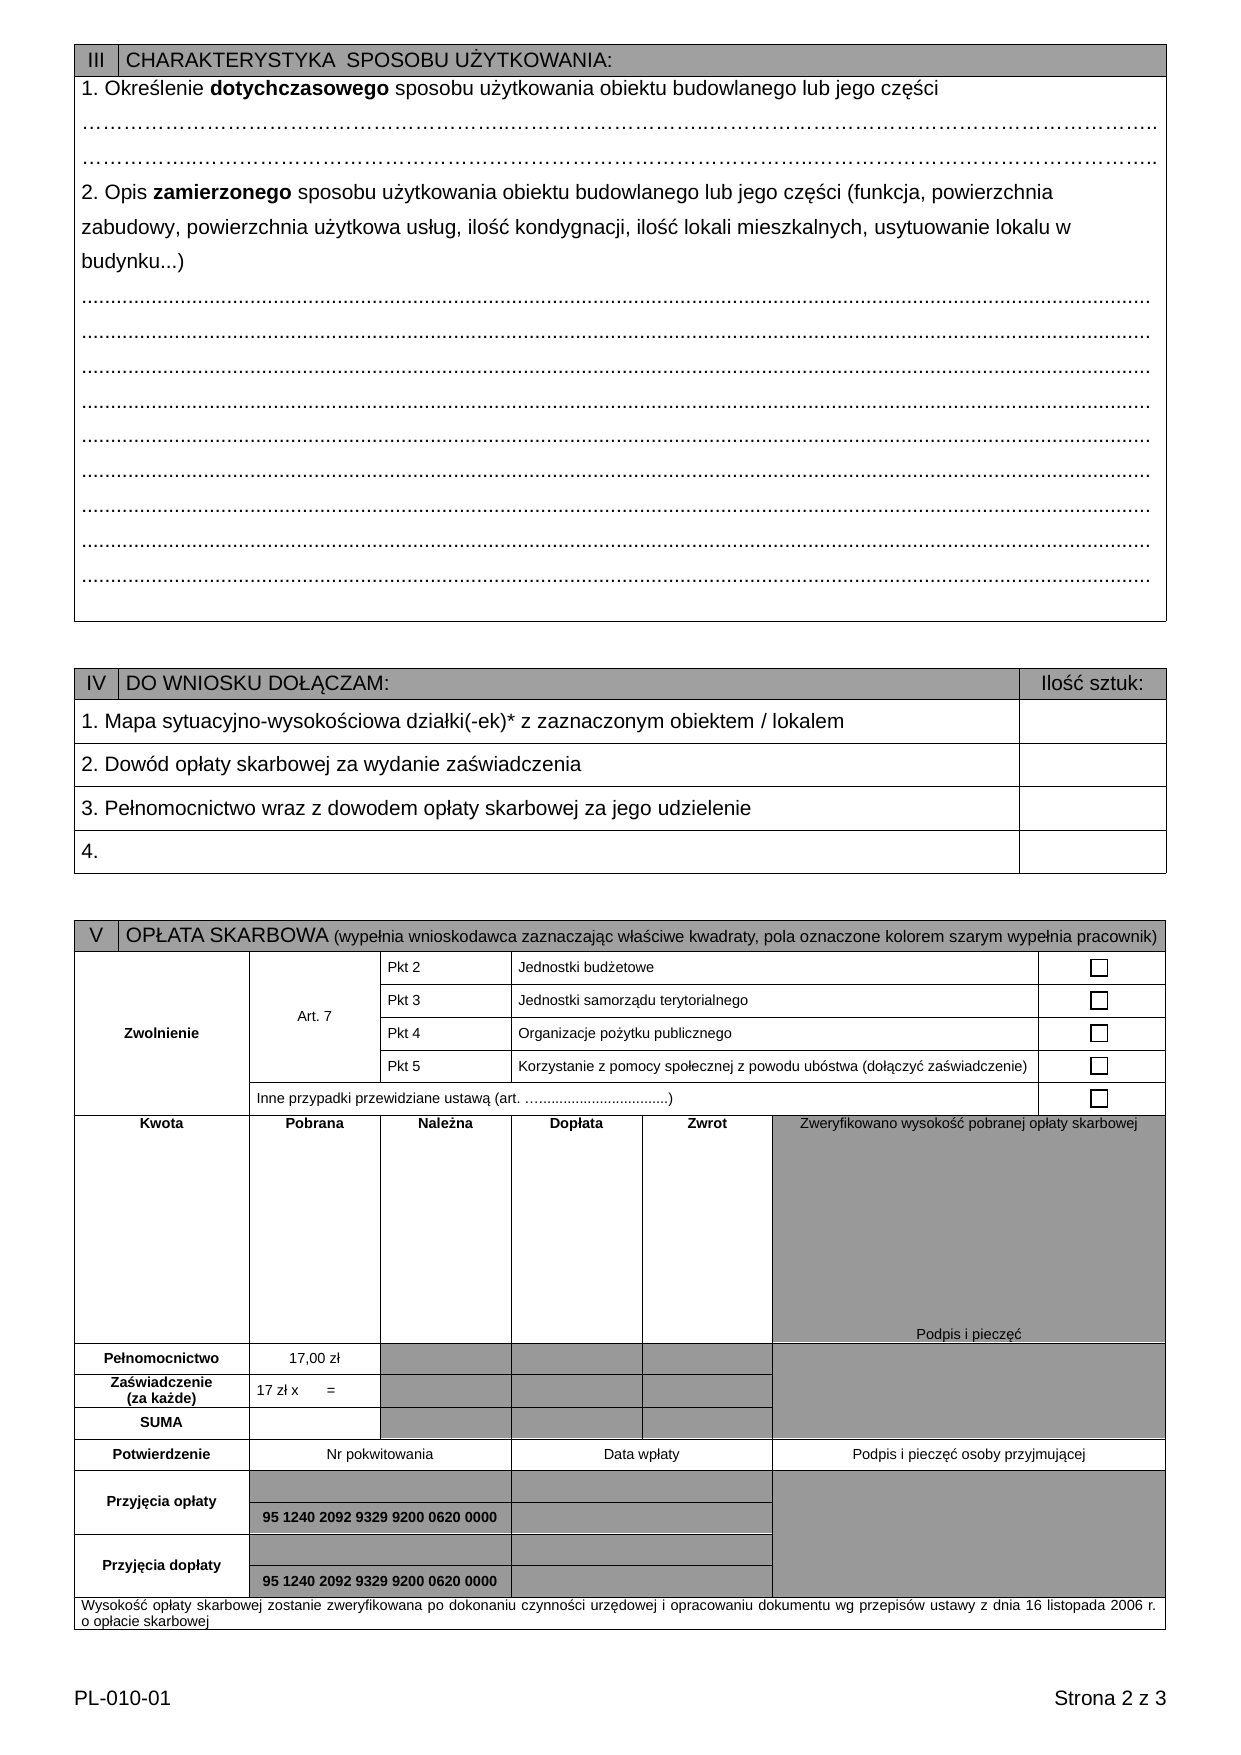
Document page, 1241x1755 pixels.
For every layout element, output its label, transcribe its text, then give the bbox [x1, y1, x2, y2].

table_cell [512, 1408, 642, 1438]
table_cell Pobrana [250, 1116, 380, 1342]
table_cell [1020, 700, 1166, 742]
table_cell Zaświadczenie (za każde) [75, 1375, 249, 1407]
table_cell [773, 1344, 1165, 1438]
table_cell [250, 1535, 511, 1565]
table_cell 2. Dowód opłaty skarbowej za wydanie zaświadczenia [75, 744, 1019, 786]
table_header CHARAKTERYSTYKA SPOSOBU UŻYTKOWANIA: [119, 45, 1166, 76]
table_cell [1020, 787, 1166, 829]
table_cell Potwierdzenie [75, 1440, 249, 1470]
table_cell [512, 1503, 772, 1533]
table_cell 95 1240 2092 9329 9200 0620 0000 [250, 1503, 511, 1533]
table_cell Wysokość opłaty skarbowej zostanie zweryfikowana po dokonaniu czynności urzędowej i opracowaniu dokumentu wg przepisów ustawy z dnia 16 listopada 2006 r. o opłacie skarbowej [75, 1598, 1165, 1629]
table_cell Pkt 5 [381, 1051, 511, 1082]
table_cell 1. Mapa sytuacyjno-wysokościowa działki(-ek)* z zaznaczonym obiektem / lokalem [75, 700, 1019, 742]
table_cell Inne przypadki przewidziane ustawą (art. …................................) [250, 1083, 1038, 1115]
table_cell Jednostki samorządu terytorialnego [512, 985, 1038, 1017]
table_cell [1039, 952, 1165, 984]
table_cell 95 1240 2092 9329 9200 0620 0000 [250, 1566, 511, 1597]
table_cell SUMA [75, 1408, 249, 1438]
table_cell [1039, 1018, 1165, 1049]
table_cell [512, 1375, 642, 1407]
table_cell [250, 1471, 511, 1502]
table_cell Przyjęcia dopłaty [75, 1535, 249, 1597]
table_header OPŁATA SKARBOWA (wypełnia wnioskodawca zaznaczając właściwe kwadraty, pola oznaczone kolorem szarym wypełnia pracownik) [119, 921, 1165, 951]
table_cell [512, 1566, 772, 1597]
table_header Ilość sztuk: [1020, 669, 1166, 699]
table_cell [1020, 831, 1166, 873]
table_cell [250, 1408, 380, 1438]
table_cell Kwota [75, 1116, 249, 1342]
table_cell Należna [381, 1116, 511, 1342]
table_header DO WNIOSKU DOŁĄCZAM: [119, 669, 1019, 699]
table_header IV [75, 669, 118, 699]
table_cell [643, 1344, 772, 1374]
table_cell [1020, 744, 1166, 786]
table_cell Przyjęcia opłaty [75, 1471, 249, 1533]
table_cell [381, 1408, 511, 1438]
table_cell [512, 1471, 772, 1502]
table_cell [643, 1375, 772, 1407]
table_cell Zwrot [643, 1116, 772, 1342]
table_cell Zweryfikowano wysokość pobranej opłaty skarbowej Podpis i pieczęć [773, 1116, 1165, 1342]
table_cell [1039, 1083, 1165, 1115]
table_cell Korzystanie z pomocy społecznej z powodu ubóstwa (dołączyć zaświadczenie) [512, 1051, 1038, 1082]
table_cell [643, 1408, 772, 1438]
table_header III [75, 45, 118, 76]
table_cell Pkt 3 [381, 985, 511, 1017]
table_cell [1039, 1051, 1165, 1082]
table_cell Data wpłaty [512, 1440, 772, 1470]
table_cell [381, 1375, 511, 1407]
table_cell Pkt 2 [381, 952, 511, 984]
table_cell [381, 1344, 511, 1374]
table_cell Pkt 4 [381, 1018, 511, 1049]
table_cell Organizacje pożytku publicznego [512, 1018, 1038, 1049]
table_cell Art. 7 [250, 952, 380, 1082]
table_cell 1. Określenie dotychczasowego sposobu użytkowania obiektu budowlanego lub jego części ……………………………………………………..………………………..………………………………………………………..……………..……………………………………………………………………………..………………………………………….. 2. Opis zamierzonego sposobu użytkowania obiektu budowlanego lub jego części (funkcja, powierzchnia zabudowy, powierzchnia użytkowa usług, ilość kondygnacji, ilość lokali mieszkalnych, usytuowanie lokalu w budynku...) [75, 77, 1166, 621]
table_cell [773, 1471, 1165, 1597]
table_cell 4. [75, 831, 1019, 873]
table_header V [75, 921, 118, 951]
table_cell Podpis i pieczęć osoby przyjmującej [773, 1440, 1165, 1470]
table_cell Dopłata [512, 1116, 642, 1342]
table_cell [512, 1344, 642, 1374]
table_cell Jednostki budżetowe [512, 952, 1038, 984]
table_cell Zwolnienie [75, 952, 249, 1115]
table_cell [512, 1535, 772, 1565]
table_cell Nr pokwitowania [250, 1440, 511, 1470]
table_cell 17 zł x = [250, 1375, 380, 1407]
table_cell 17,00 zł [250, 1344, 380, 1374]
table_cell 3. Pełnomocnictwo wraz z dowodem opłaty skarbowej za jego udzielenie [75, 787, 1019, 829]
table_cell [1039, 985, 1165, 1017]
table_cell Pełnomocnictwo [75, 1344, 249, 1374]
